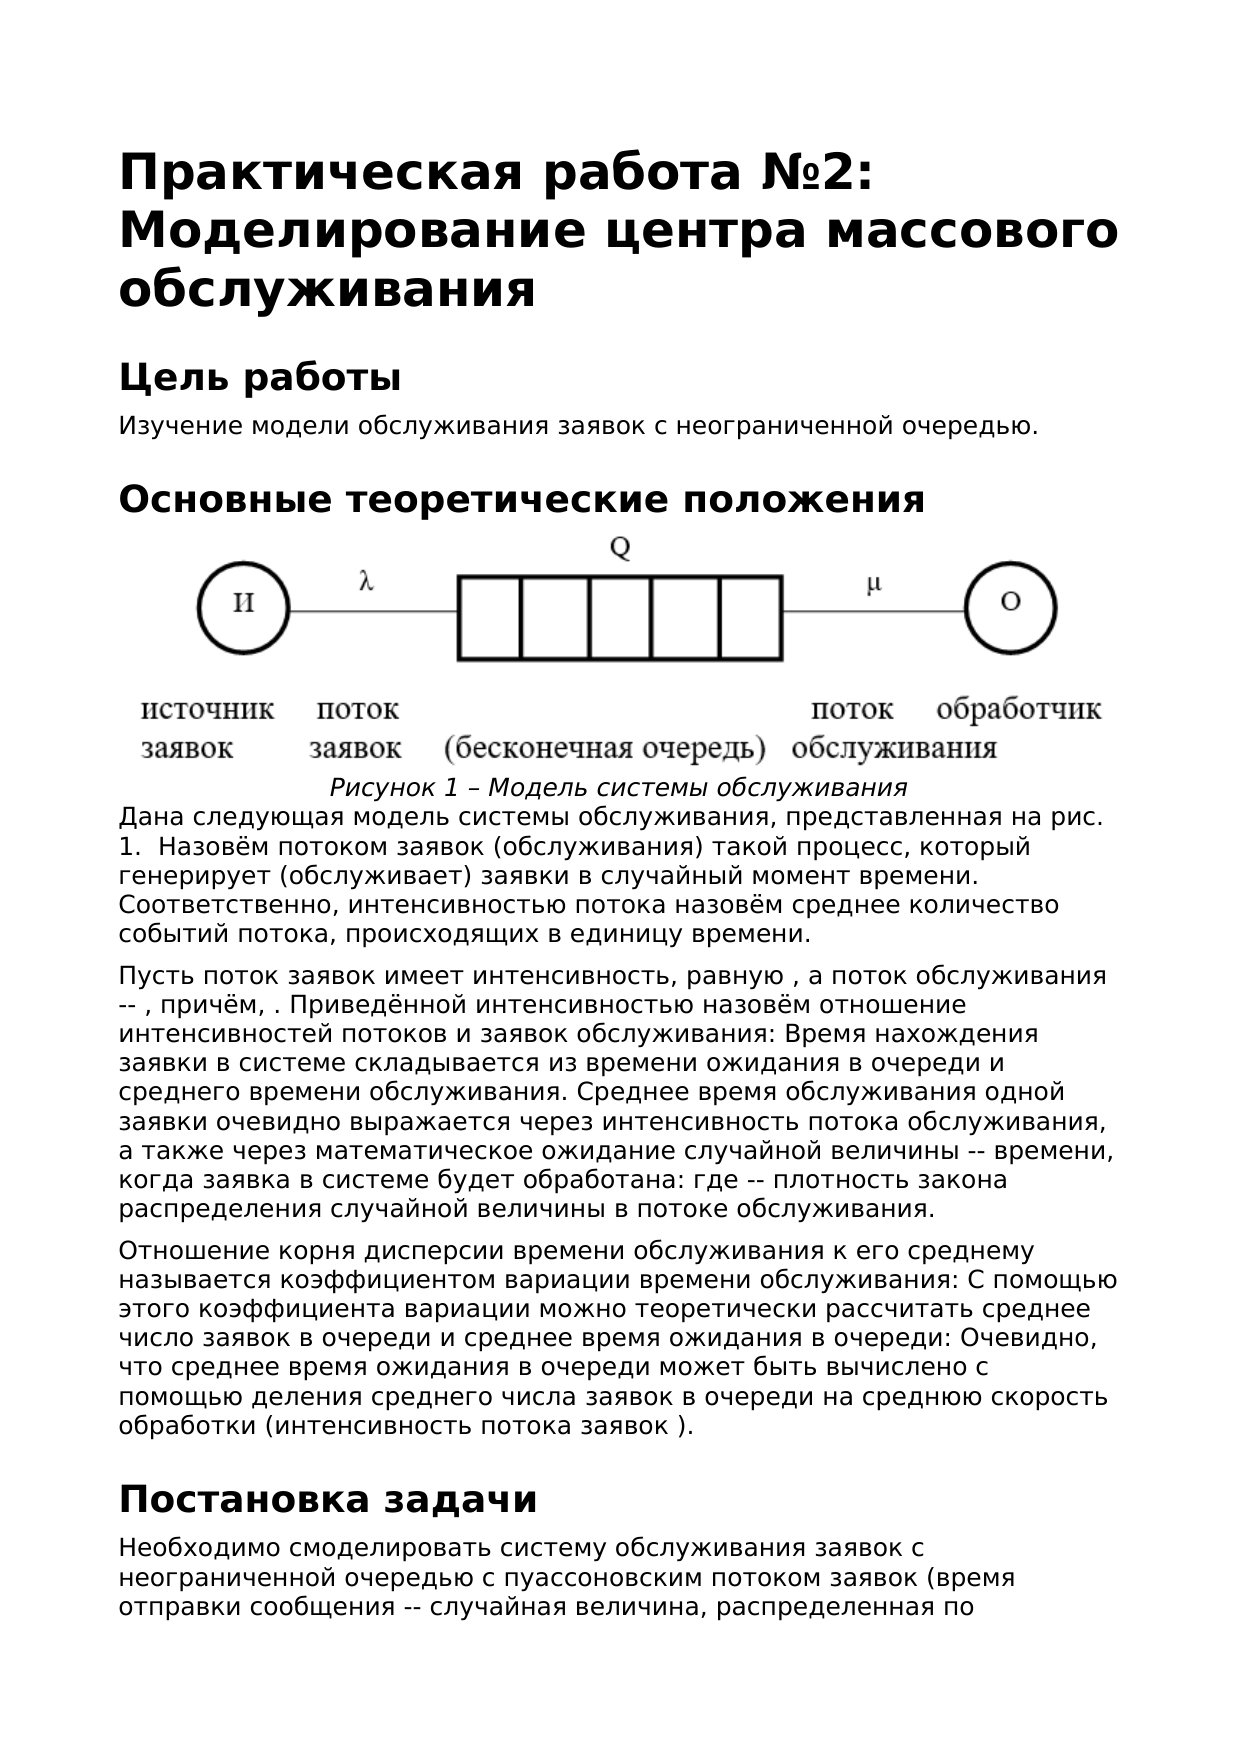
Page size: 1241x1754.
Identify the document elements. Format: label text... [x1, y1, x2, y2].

subtitle Цель работы [118, 355, 1122, 399]
text Необходимо смоделировать систему обслуживания заявок с неограниченной очередью с пуассоновским потоком заявок (время отправки сообщения -- случайная величина, распределенная по [118, 1534, 1122, 1621]
subtitle Практическая работа №2: Моделирование центра массового обслуживания [118, 143, 1122, 318]
text Рисунок 1 – Модель системы обслуживания [118, 774, 1122, 802]
subtitle Основные теоретические положения [118, 478, 1122, 522]
text Дана следующая модель системы обслуживания, представленная на рис. 1. Назовём потоком заявок (обслуживания) такой процесс, который генерирует (обслуживает) заявки в случайный момент времени. Соответственно, интенсивностью потока назовём среднее количество событий потока, происходящих в единицу времени. [118, 802, 1122, 948]
text Отношение корня дисперсии времени обслуживания к его среднему называется коэффициентом вариации времени обслуживания: С помощью этого коэффициента вариации можно теоретически рассчитать среднее число заявок в очереди и среднее время ожидания в очереди: Очевидно, что среднее время ожидания в очереди может быть вычислено с помощью деления среднего числа заявок в очереди на среднюю скорость обработки (интенсивность потока заявок ). [118, 1236, 1122, 1440]
subtitle Постановка задачи [118, 1477, 1122, 1521]
text Пусть поток заявок имеет интенсивность, равную , а поток обслуживания -- , причём, . Приведённой интенсивностью назовём отношение интенсивностей потоков и заявок обслуживания: Время нахождения заявки в системе складывается из времени ожидания в очереди и среднего времени обслуживания. Среднее время обслуживания одной заявки очевидно выражается через интенсивность потока обслуживания, а также через математическое ожидание случайной величины -- времени, когда заявка в системе будет обработана: где -- плотность закона распределения случайной величины в потоке обслуживания. [118, 961, 1122, 1223]
text Изучение модели обслуживания заявок с неограниченной очередью. [118, 411, 1122, 441]
picture [118, 534, 1123, 774]
